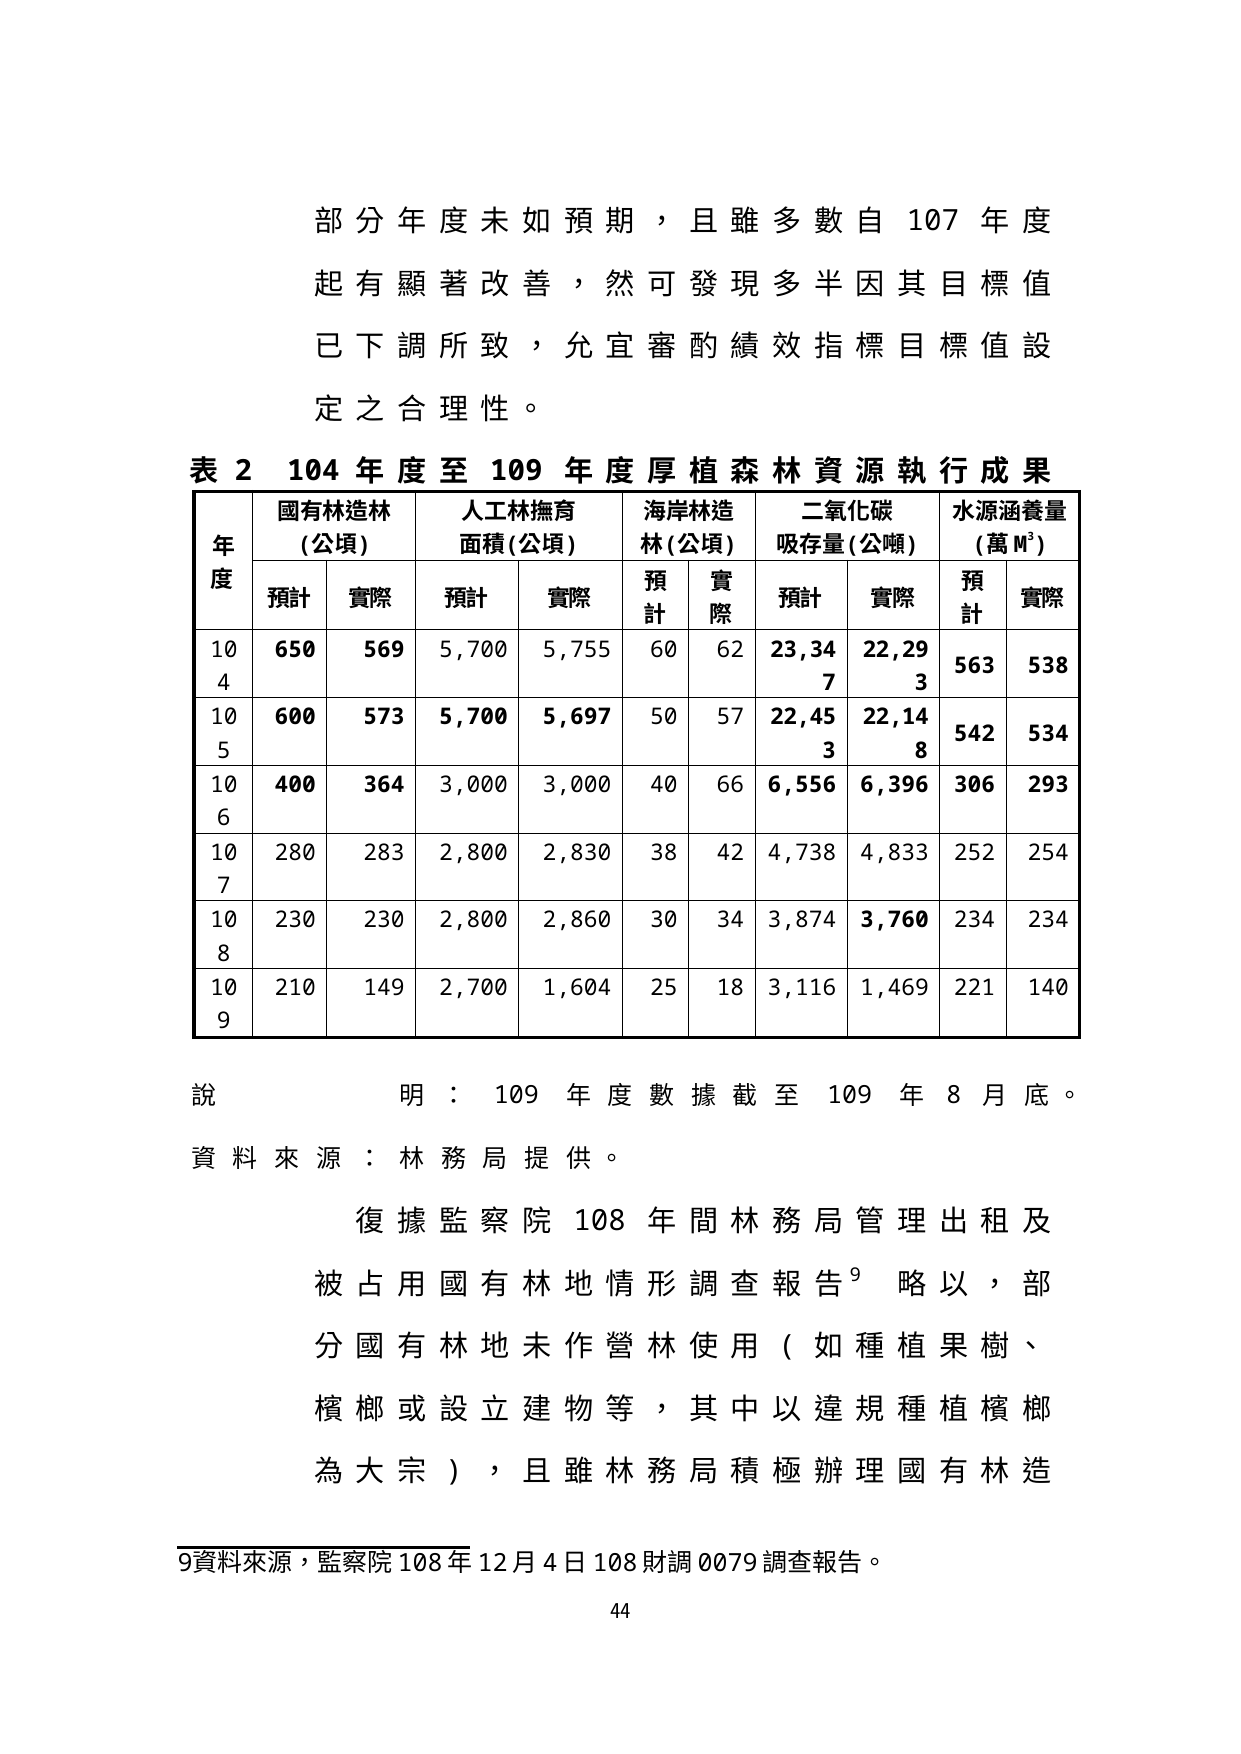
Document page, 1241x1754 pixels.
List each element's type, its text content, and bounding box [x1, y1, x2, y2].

table_cell 2,700 [416, 969, 518, 1036]
table_cell 2,830 [519, 834, 622, 900]
table_cell 5,700 [416, 630, 518, 697]
table_cell 542 [940, 698, 1006, 765]
table_cell 230 [327, 901, 415, 968]
table_cell 400 [253, 766, 326, 832]
table_cell 50 [623, 698, 688, 765]
table_cell 3,116 [756, 969, 847, 1036]
table_cell 預計 [623, 561, 688, 629]
table_cell 106 [196, 766, 252, 832]
table_cell 210 [253, 969, 326, 1036]
table_cell 650 [253, 630, 326, 697]
text 復據監察院108年間林務局管理出租及被占用國有林地情形調查報告略以，部分國有林地未作營林使用(如種植果樹、檳榔或設立建物等，其中以違規種植檳榔為大宗)，且雖林務局積極辦理國有林造 [271, 1177, 1058, 1490]
table_cell 306 [940, 766, 1006, 832]
table_header 人工林撫育 面積(公頃) [416, 493, 622, 559]
table_cell 140 [1007, 969, 1078, 1036]
table_cell 42 [689, 834, 755, 900]
table_cell 107 [196, 834, 252, 900]
table_cell 600 [253, 698, 326, 765]
table_cell 3,874 [756, 901, 847, 968]
table_cell 25 [623, 969, 688, 1036]
table_cell 3,000 [519, 766, 622, 832]
text 說 明：109年度數據截至109年8月底。 [183, 1052, 1058, 1115]
text 表2 104年度至109年度厚植森林資源執行成果 [183, 427, 1058, 490]
table_cell 1,604 [519, 969, 622, 1036]
table_cell 2,800 [416, 834, 518, 900]
text 資料來源，監察院108年12月4日108財調0079調查報告。 [177, 1548, 1063, 1577]
table_cell 109 [196, 969, 252, 1036]
table_header 水源涵養量 (萬M3) [940, 493, 1078, 559]
table_cell 5,755 [519, 630, 622, 697]
table_cell 254 [1007, 834, 1078, 900]
table_cell 40 [623, 766, 688, 832]
table_cell 2,800 [416, 901, 518, 968]
table_cell 2,860 [519, 901, 622, 968]
table_cell 563 [940, 630, 1006, 697]
table_cell 105 [196, 698, 252, 765]
table_header 國有林造林 (公頃) [253, 493, 415, 559]
table_cell 104 [196, 630, 252, 697]
table_cell 預計 [253, 561, 326, 629]
table_cell 預計 [940, 561, 1006, 629]
table_cell 預計 [416, 561, 518, 629]
table_cell 108 [196, 901, 252, 968]
table_cell 60 [623, 630, 688, 697]
table_cell 3,760 [848, 901, 939, 968]
table_cell 149 [327, 969, 415, 1036]
table_cell 5,700 [416, 698, 518, 765]
table_cell 34 [689, 901, 755, 968]
table_cell 538 [1007, 630, 1078, 697]
table_cell 5,697 [519, 698, 622, 765]
table_cell 280 [253, 834, 326, 900]
table_cell 實際 [519, 561, 622, 629]
text 資料來源：林務局提供。 [183, 1115, 1058, 1177]
table_cell 62 [689, 630, 755, 697]
table_cell 預計 [756, 561, 847, 629]
table_cell 573 [327, 698, 415, 765]
table_header 二氧化碳 吸存量(公噸) [756, 493, 939, 559]
table_cell 283 [327, 834, 415, 900]
table_cell 230 [253, 901, 326, 968]
table_cell 569 [327, 630, 415, 697]
table_cell 實際 [689, 561, 755, 629]
table_cell 18 [689, 969, 755, 1036]
table_cell 66 [689, 766, 755, 832]
table_cell 22,293 [848, 630, 939, 697]
table_header 年度 [196, 493, 252, 629]
table_header 海岸林造林(公頃) [623, 493, 755, 559]
table_cell 23,347 [756, 630, 847, 697]
table_cell 實際 [848, 561, 939, 629]
table_cell 364 [327, 766, 415, 832]
table_cell 252 [940, 834, 1006, 900]
text 部分年度未如預期，且雖多數自107年度起有顯著改善，然可發現多半因其目標值已下調所致，允宜審酌績效指標目標值設定之合理性。 [271, 177, 1058, 427]
table_cell 234 [940, 901, 1006, 968]
table_cell 6,396 [848, 766, 939, 832]
table_cell 57 [689, 698, 755, 765]
table_cell 實際 [327, 561, 415, 629]
table_cell 30 [623, 901, 688, 968]
table_cell 22,453 [756, 698, 847, 765]
table_cell 534 [1007, 698, 1078, 765]
table_cell 221 [940, 969, 1006, 1036]
table_cell 234 [1007, 901, 1078, 968]
table_cell 38 [623, 834, 688, 900]
table_cell 4,738 [756, 834, 847, 900]
table_cell 293 [1007, 766, 1078, 832]
table_cell 1,469 [848, 969, 939, 1036]
table_cell 實際 [1007, 561, 1078, 629]
table_cell 22,148 [848, 698, 939, 765]
table_cell 4,833 [848, 834, 939, 900]
table_cell 3,000 [416, 766, 518, 832]
table_cell 6,556 [756, 766, 847, 832]
